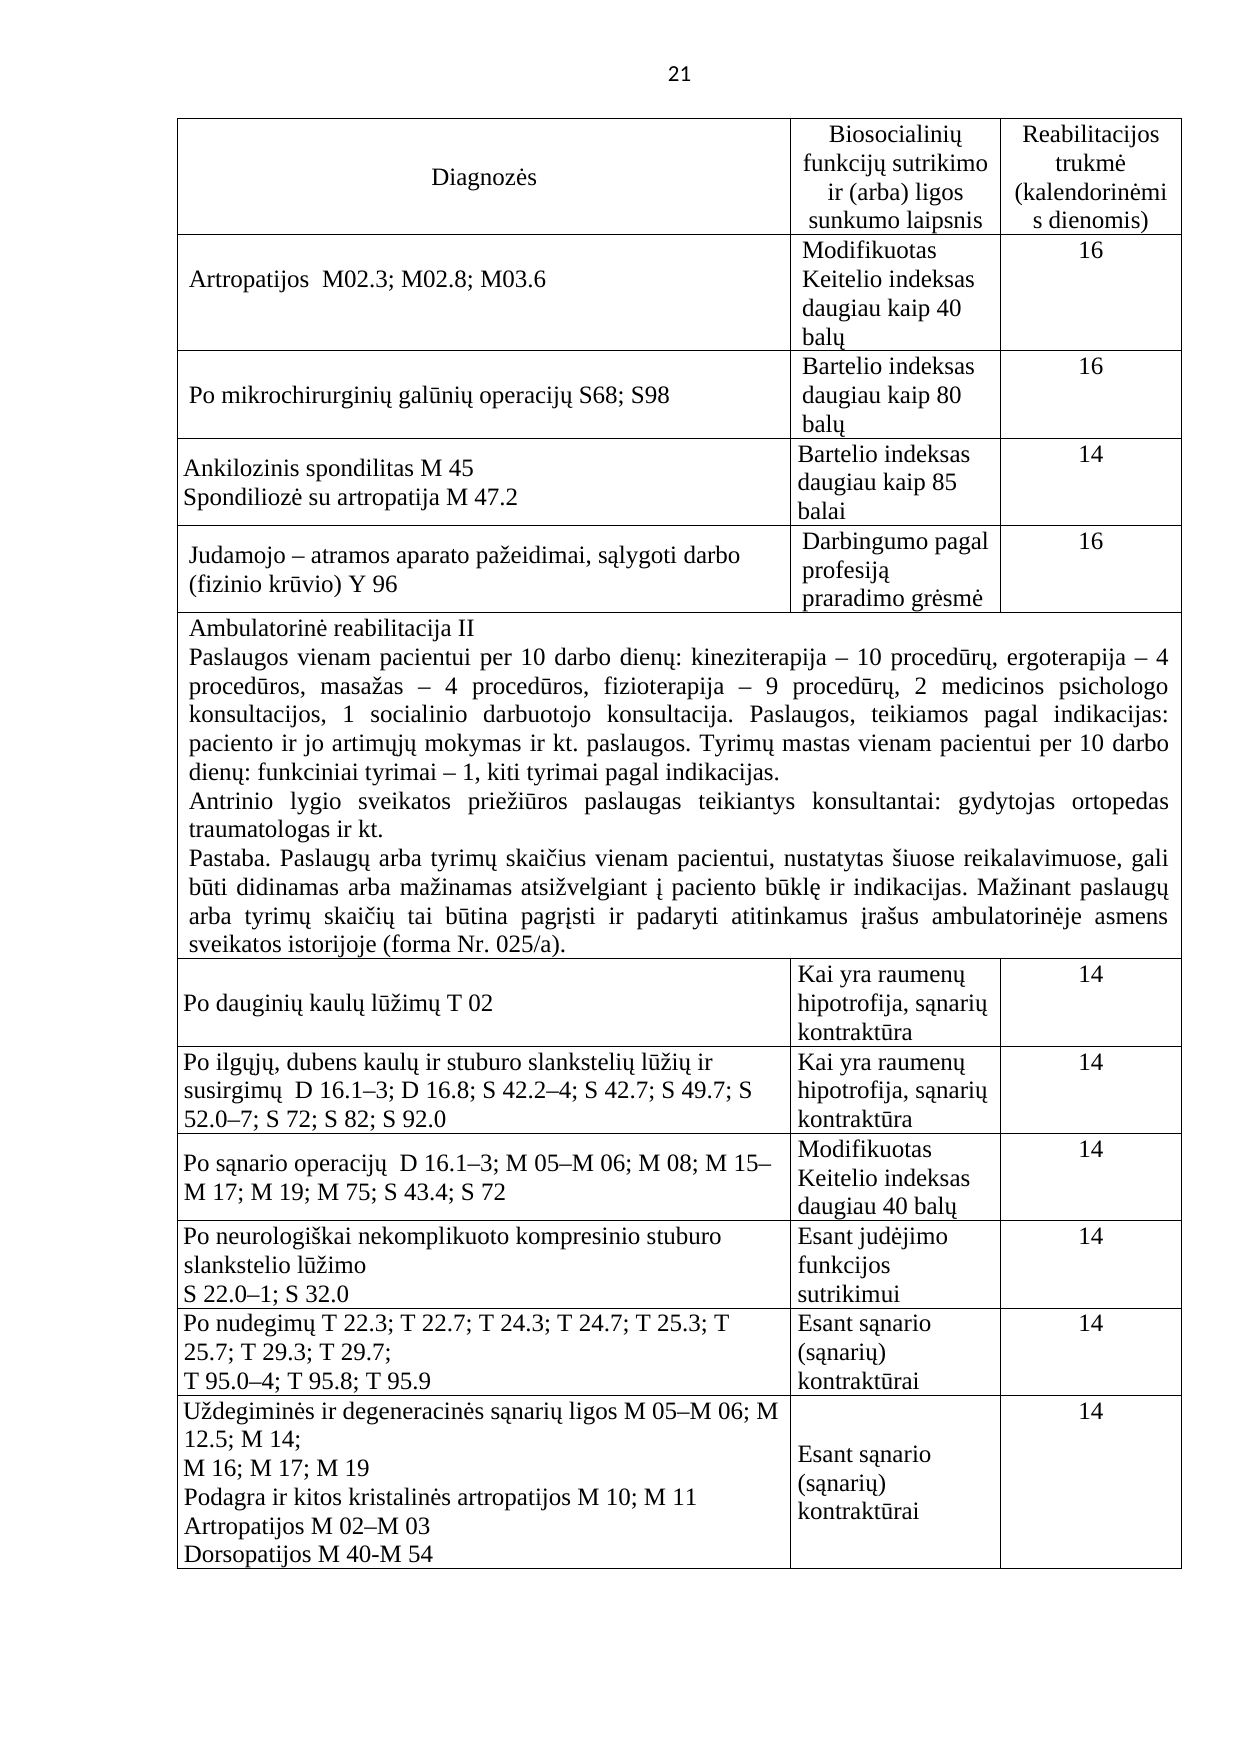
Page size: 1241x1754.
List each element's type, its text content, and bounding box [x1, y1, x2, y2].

table_cell Judamojo – atramos aparato pažeidimai, sąlygoti darbo (fizinio krūvio) Y 96 [178, 526, 790, 612]
table_cell 14 [1001, 959, 1181, 1046]
table_cell Esant judėjimo funkcijos sutrikimui [791, 1221, 1000, 1307]
table_cell 14 [1001, 1396, 1181, 1568]
table_cell 14 [1001, 1309, 1181, 1395]
table_cell Po nudegimų T 22.3; T 22.7; T 24.3; T 24.7; T 25.3; T 25.7; T 29.3; T 29.7; T 95.0–4; T 95.8; T 95.9 [178, 1309, 790, 1395]
table_cell Bartelio indeksas daugiau kaip 80 balų [791, 351, 1000, 438]
table_cell Po mikrochirurginių galūnių operacijų S68; S98 [178, 351, 790, 438]
table_cell 16 [1001, 351, 1181, 438]
table_cell 14 [1001, 1047, 1181, 1133]
table_cell Ankilozinis spondilitas M 45 Spondiliozė su artropatija M 47.2 [178, 439, 790, 525]
table_header Biosocialinių funkcijų sutrikimo ir (arba) ligos sunkumo laipsnis [791, 119, 1000, 234]
table_cell Modifikuotas Keitelio indeksas daugiau kaip 40 balų [791, 235, 1000, 350]
table_cell Esant sąnario (sąnarių) kontraktūrai [791, 1309, 1000, 1395]
table_cell Darbingumo pagal profesiją praradimo grėsmė [791, 526, 1000, 612]
table_cell Kai yra raumenų hipotrofija, sąnarių kontraktūra [791, 959, 1000, 1046]
table_cell 16 [1001, 235, 1181, 350]
table_cell 14 [1001, 439, 1181, 525]
table_cell 14 [1001, 1134, 1181, 1220]
table_header Reabilitacijos trukmė (kalendorinėmis dienomis) [1001, 119, 1181, 234]
table_cell 16 [1001, 526, 1181, 612]
table_cell Uždegiminės ir degeneracinės sąnarių ligos M 05–M 06; M 12.5; M 14; M 16; M 17; M 19 Podagra ir kitos kristalinės artropatijos M 10; M 11 Artropatijos M 02–M 03 Dorsopatijos M 40-M 54 [178, 1396, 790, 1568]
table_header Diagnozės [178, 119, 790, 234]
table_cell Po neurologiškai nekomplikuoto kompresinio stuburo slankstelio lūžimo S 22.0–1; S 32.0 [178, 1221, 790, 1307]
table_cell Esant sąnario (sąnarių) kontraktūrai [791, 1396, 1000, 1568]
table_cell Ambulatorinė reabilitacija II Paslaugos vienam pacientui per 10 darbo dienų: kineziterapija – 10 procedūrų, ergoterapija – 4 procedūros, masažas – 4 procedūros, fizioterapija – 9 procedūrų, 2 medicinos psichologo konsultacijos, 1 socialinio darbuotojo konsultacija. Paslaugos, teikiamos pagal indikacijas: paciento ir jo artimųjų mokymas ir kt. paslaugos. Tyrimų mastas vienam pacientui per 10 darbo dienų: funkciniai tyrimai – 1, kiti tyrimai pagal indikacijas. Antrinio lygio sveikatos priežiūros paslaugas teikiantys konsultantai: gydytojas ortopedas traumatologas ir kt. Pastaba. Paslaugų arba tyrimų skaičius vienam pacientui, nustatytas šiuose reikalavimuose, gali būti didinamas arba mažinamas atsižvelgiant į paciento būklę ir indikacijas. Mažinant paslaugų arba tyrimų skaičių tai būtina pagrįsti ir padaryti atitinkamus įrašus ambulatorinėje asmens sveikatos istorijoje (forma Nr. 025/a). [178, 613, 1181, 958]
table_cell Po dauginių kaulų lūžimų T 02 [178, 959, 790, 1046]
table_cell 14 [1001, 1221, 1181, 1307]
table_cell Artropatijos M02.3; M02.8; M03.6 [178, 235, 790, 350]
table_cell Po sąnario operacijų D 16.1–3; M 05–M 06; M 08; M 15–M 17; M 19; M 75; S 43.4; S 72 [178, 1134, 790, 1220]
table_cell Kai yra raumenų hipotrofija, sąnarių kontraktūra [791, 1047, 1000, 1133]
table_cell Bartelio indeksas daugiau kaip 85 balai [791, 439, 1000, 525]
table_cell Po ilgųjų, dubens kaulų ir stuburo slankstelių lūžių ir susirgimų D 16.1–3; D 16.8; S 42.2–4; S 42.7; S 49.7; S 52.0–7; S 72; S 82; S 92.0 [178, 1047, 790, 1133]
table_cell Modifikuotas Keitelio indeksas daugiau 40 balų [791, 1134, 1000, 1220]
